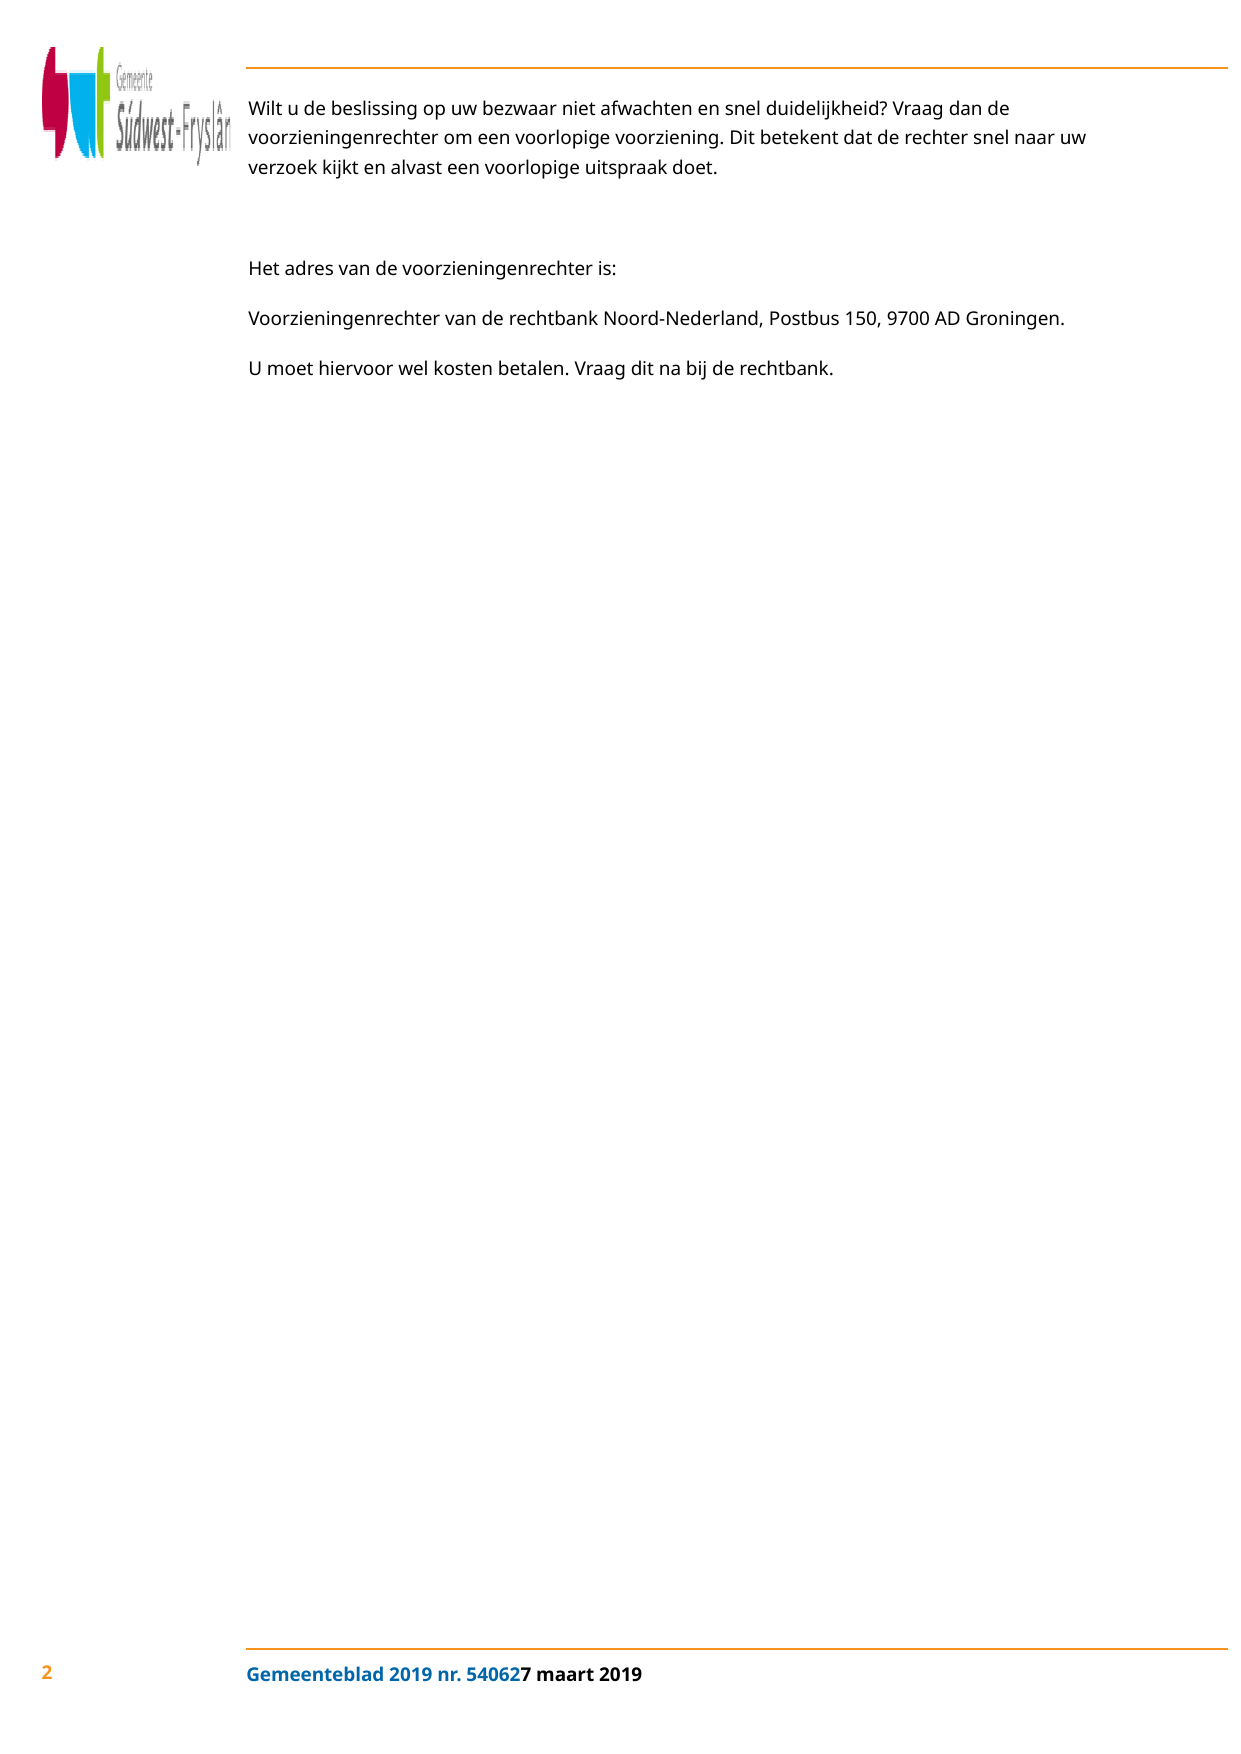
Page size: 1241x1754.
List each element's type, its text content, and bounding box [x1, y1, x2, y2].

text U moet hiervoor wel kosten betalen. Vraag dit na bij de rechtbank. [248, 356, 1152, 381]
text Wilt u de beslissing op uw bezwaar niet afwachten en snel duidelijkheid? Vraag dan de voorzieningenrechter om een voorlopige voorziening. Dit betekent dat de rechter snel naar uw verzoek kijkt en alvast een voorlopige uitspraak doet. [248, 95, 1152, 180]
text Voorzieningenrechter van de rechtbank Noord-Nederland, Postbus 150, 9700 AD Groningen. [248, 305, 1152, 331]
text Het adres van de voorzieningenrechter is: [248, 255, 1152, 281]
picture [41, 47, 231, 172]
